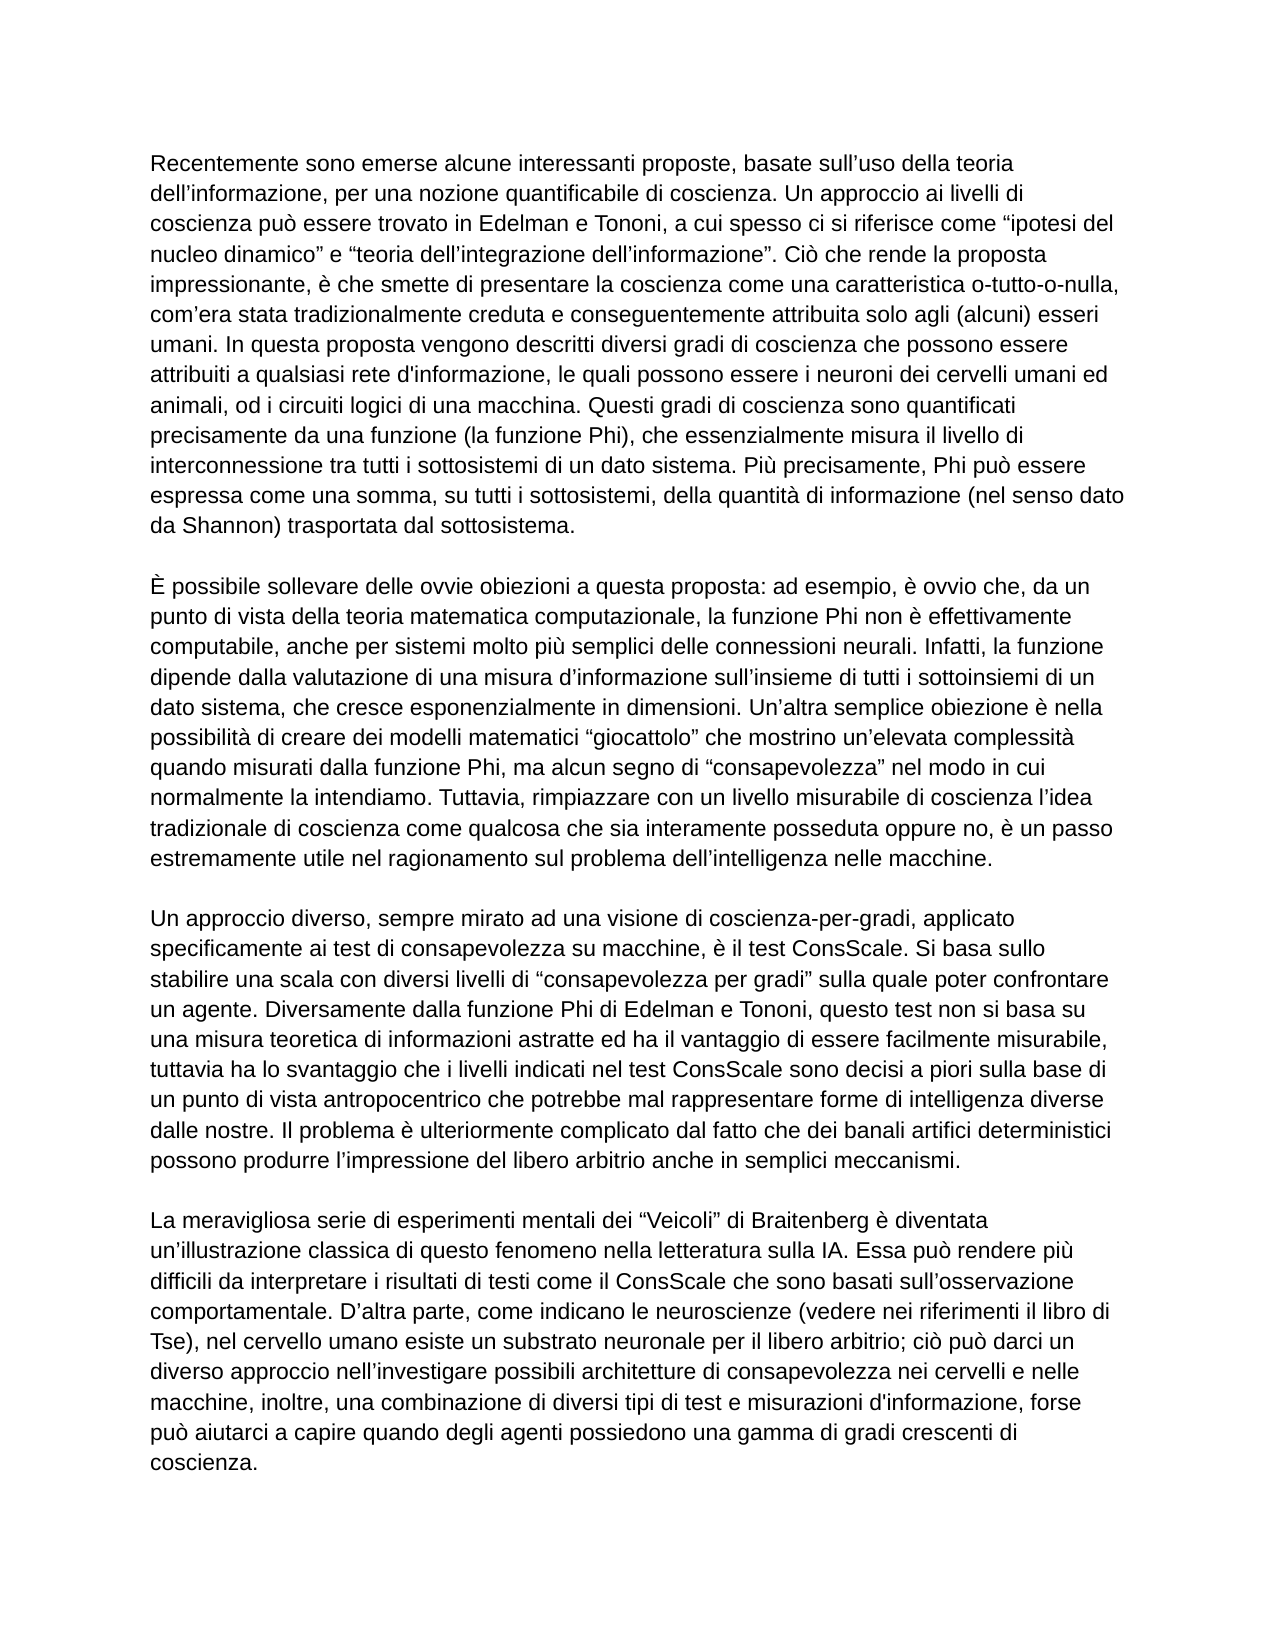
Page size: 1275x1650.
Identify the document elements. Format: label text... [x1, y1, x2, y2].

text Recentemente sono emerse alcune interessanti proposte, basate sull’uso della teoria dell’informazione, per una nozione quantificabile di coscienza. Un approccio ai livelli di coscienza può essere trovato in Edelman e Tononi, a cui spesso ci si riferisce come “ipotesi del nucleo dinamico” e “teoria dell’integrazione dell’informazione”. Ciò che rende la proposta impressionante, è che smette di presentare la coscienza come una caratteristica o-tutto-o-nulla, com’era stata tradizionalmente creduta e conseguentemente attribuita solo agli (alcuni) esseri umani. In questa proposta vengono descritti diversi gradi di coscienza che possono essere attribuiti a qualsiasi rete d'informazione, le quali possono essere i neuroni dei cervelli umani ed animali, od i circuiti logici di una macchina. Questi gradi di coscienza sono quantificati precisamente da una funzione (la funzione Phi), che essenzialmente misura il livello di interconnessione tra tutti i sottosistemi di un dato sistema. Più precisamente, Phi può essere espressa come una somma, su tutti i sottosistemi, della quantità di informazione (nel senso dato da Shannon) trasportata dal sottosistema. [150, 150, 1125, 539]
text Un approccio diverso, sempre mirato ad una visione di coscienza-per-gradi, applicato specificamente ai test di consapevolezza su macchine, è il test ConsScale. Si basa sullo stabilire una scala con diversi livelli di “consapevolezza per gradi” sulla quale poter confrontare un agente. Diversamente dalla funzione Phi di Edelman e Tononi, questo test non si basa su una misura teoretica di informazioni astratte ed ha il vantaggio di essere facilmente misurabile, tuttavia ha lo svantaggio che i livelli indicati nel test ConsScale sono decisi a piori sulla base di un punto di vista antropocentrico che potrebbe mal rappresentare forme di intelligenza diverse dalle nostre. Il problema è ulteriormente complicato dal fatto che dei banali artifici deterministici possono produrre l’impressione del libero arbitrio anche in semplici meccanismi. [150, 905, 1125, 1173]
text La meravigliosa serie di esperimenti mentali dei “Veicoli” di Braitenberg è diventata un’illustrazione classica di questo fenomeno nella letteratura sulla IA. Essa può rendere più difficili da interpretare i risultati di testi come il ConsScale che sono basati sull’osservazione comportamentale. D’altra parte, come indicano le neuroscienze (vedere nei riferimenti il libro di Tse), nel cervello umano esiste un substrato neuronale per il libero arbitrio; ciò può darci un diverso approccio nell’investigare possibili architetture di consapevolezza nei cervelli e nelle macchine, inoltre, una combinazione di diversi tipi di test e misurazioni d'informazione, forse può aiutarci a capire quando degli agenti possiedono una gamma di gradi crescenti di coscienza. [150, 1207, 1125, 1475]
text È possibile sollevare delle ovvie obiezioni a questa proposta: ad esempio, è ovvio che, da un punto di vista della teoria matematica computazionale, la funzione Phi non è effettivamente computabile, anche per sistemi molto più semplici delle connessioni neurali. Infatti, la funzione dipende dalla valutazione di una misura d’informazione sull’insieme di tutti i sottoinsiemi di un dato sistema, che cresce esponenzialmente in dimensioni. Un’altra semplice obiezione è nella possibilità di creare dei modelli matematici “giocattolo” che mostrino un’elevata complessità quando misurati dalla funzione Phi, ma alcun segno di “consapevolezza” nel modo in cui normalmente la intendiamo. Tuttavia, rimpiazzare con un livello misurabile di coscienza l’idea tradizionale di coscienza come qualcosa che sia interamente posseduta oppure no, è un passo estremamente utile nel ragionamento sul problema dell’intelligenza nelle macchine. [150, 573, 1125, 871]
